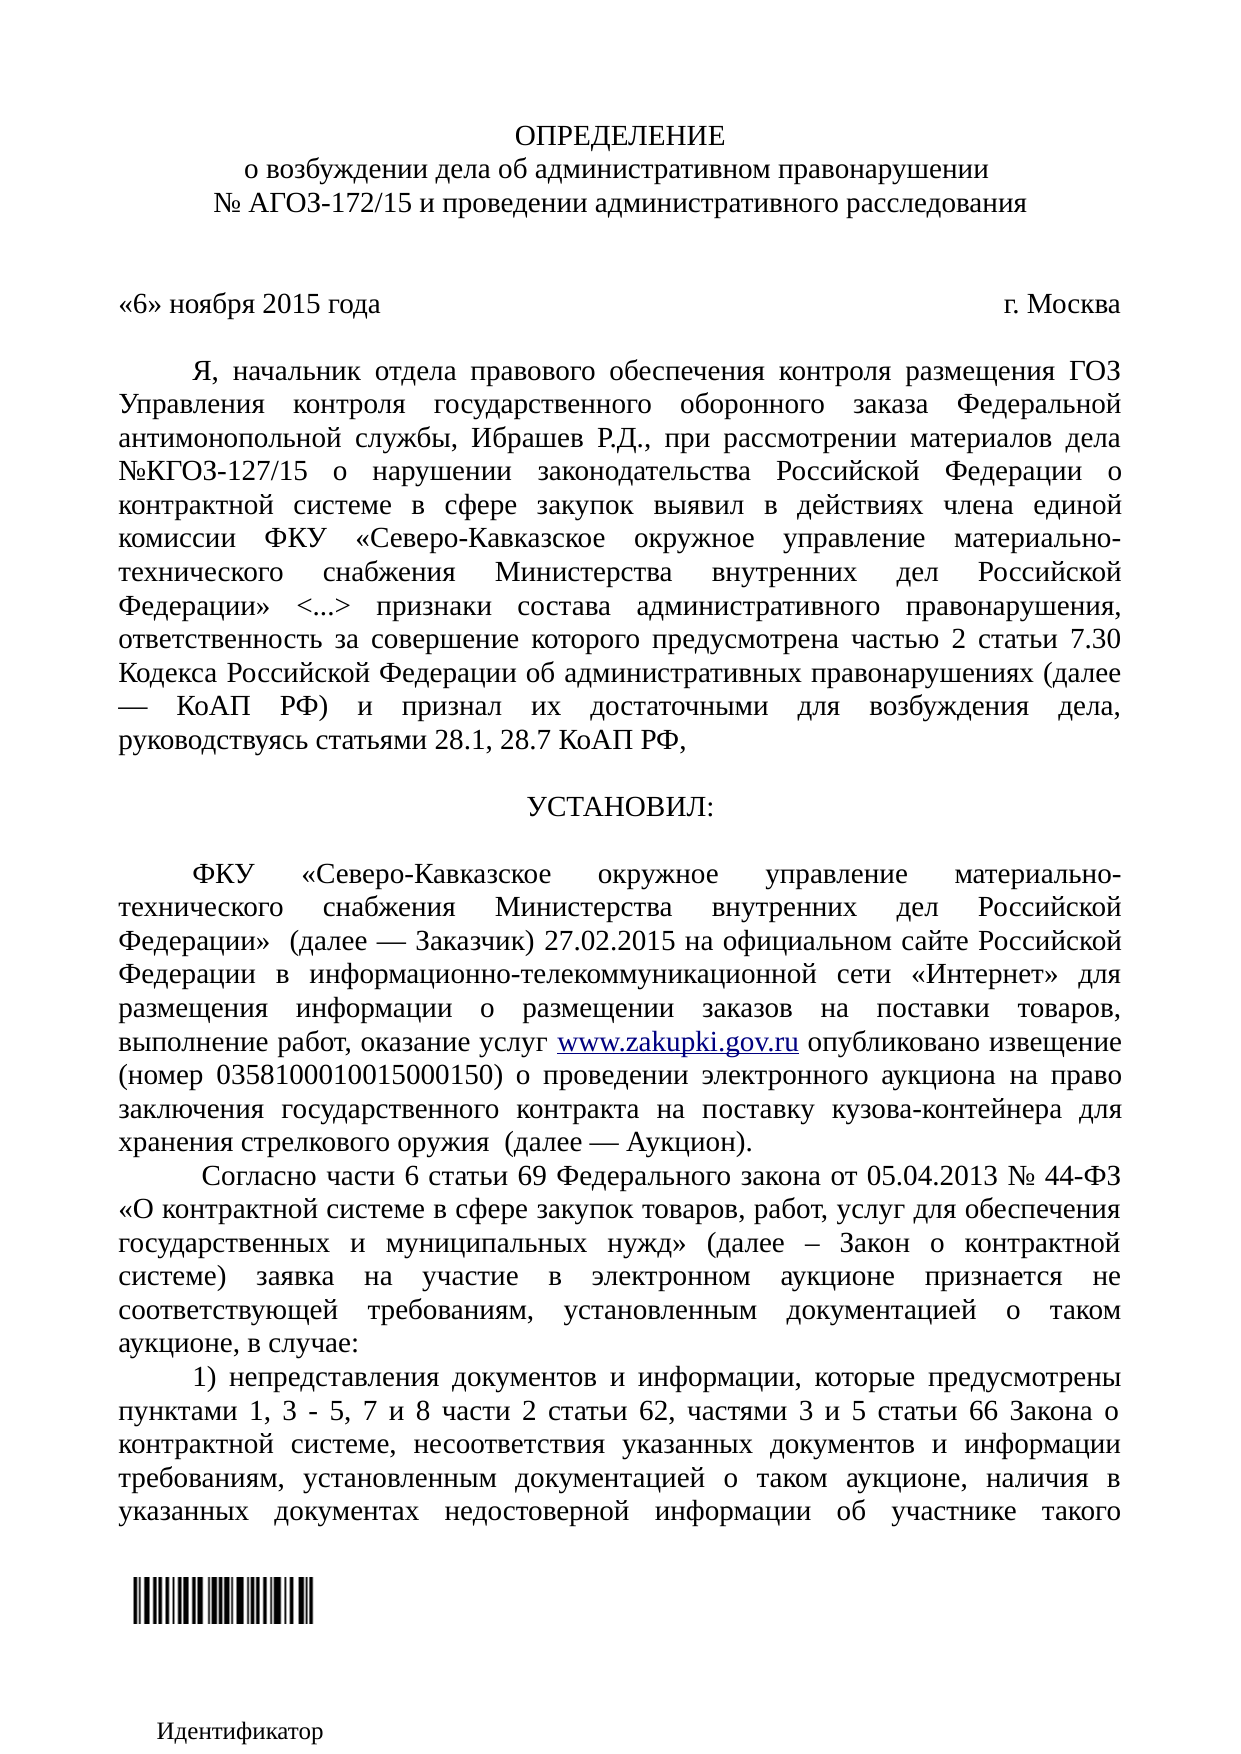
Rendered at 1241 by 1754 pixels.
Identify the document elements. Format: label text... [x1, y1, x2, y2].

text УСТАНОВИЛ: [118, 789, 1122, 822]
text Согласно части 6 статьи 69 Федерального закона от 05.04.2013 № 44-ФЗ «О контрактной системе в сфере закупок товаров, работ, услуг для обеспечения государственных и муниципальных нужд» (далее – Закон о контрактной системе) заявка на участие в электронном аукционе признается не соответствующей требованиям, установленным документацией о таком аукционе, в случае: [118, 1158, 1122, 1359]
text «6» ноября 2015 года г. Москва [118, 286, 1122, 319]
text о возбуждении дела об административном правонарушении [118, 152, 1122, 185]
text ФКУ «Северо-Кавказское окружное управление материально-технического снабжения Министерства внутренних дел Российской Федерации» (далее — Заказчик) 27.02.2015 на официальном сайте Российской Федерации в информационно-телекоммуникационной сети «Интернет» для размещения информации о размещении заказов на поставки товаров, выполнение работ, оказание услуг www.zakupki.gov.ru опубликовано извещение (номер 0358100010015000150) о проведении электронного аукциона на право заключения государственного контракта на поставку кузова-контейнера для хранения стрелкового оружия (далее — Аукцион). [118, 856, 1122, 1158]
text ОПРЕДЕЛЕНИЕ [118, 118, 1122, 152]
text № АГОЗ-172/15 и проведении административного расследования [118, 185, 1122, 219]
text 1) непредставления документов и информации, которые предусмотрены пунктами 1, 3 - 5, 7 и 8 части 2 статьи 62, частями 3 и 5 статьи 66 Закона о контрактной системе, несоответствия указанных документов и информации требованиям, установленным документацией о таком аукционе, наличия в указанных документах недостоверной информации об участнике такого [118, 1359, 1122, 1527]
picture [118, 1577, 331, 1624]
text Я, начальник отдела правового обеспечения контроля размещения ГОЗ Управления контроля государственного оборонного заказа Федеральной антимонопольной службы, Ибрашев Р.Д., при рассмотрении материалов дела №КГОЗ-127/15 о нарушении законодательства Российской Федерации о контрактной системе в сфере закупок выявил в действиях члена единой комиссии ФКУ «Северо-Кавказское окружное управление материально-технического снабжения Министерства внутренних дел Российской Федерации» <...> признаки состава административного правонарушения, ответственность за совершение которого предусмотрена частью 2 статьи 7.30 Кодекса Российской Федерации об административных правонарушениях (далее — КоАП РФ) и признал их достаточными для возбуждения дела, руководствуясь статьями 28.1, 28.7 КоАП РФ, [118, 353, 1122, 755]
